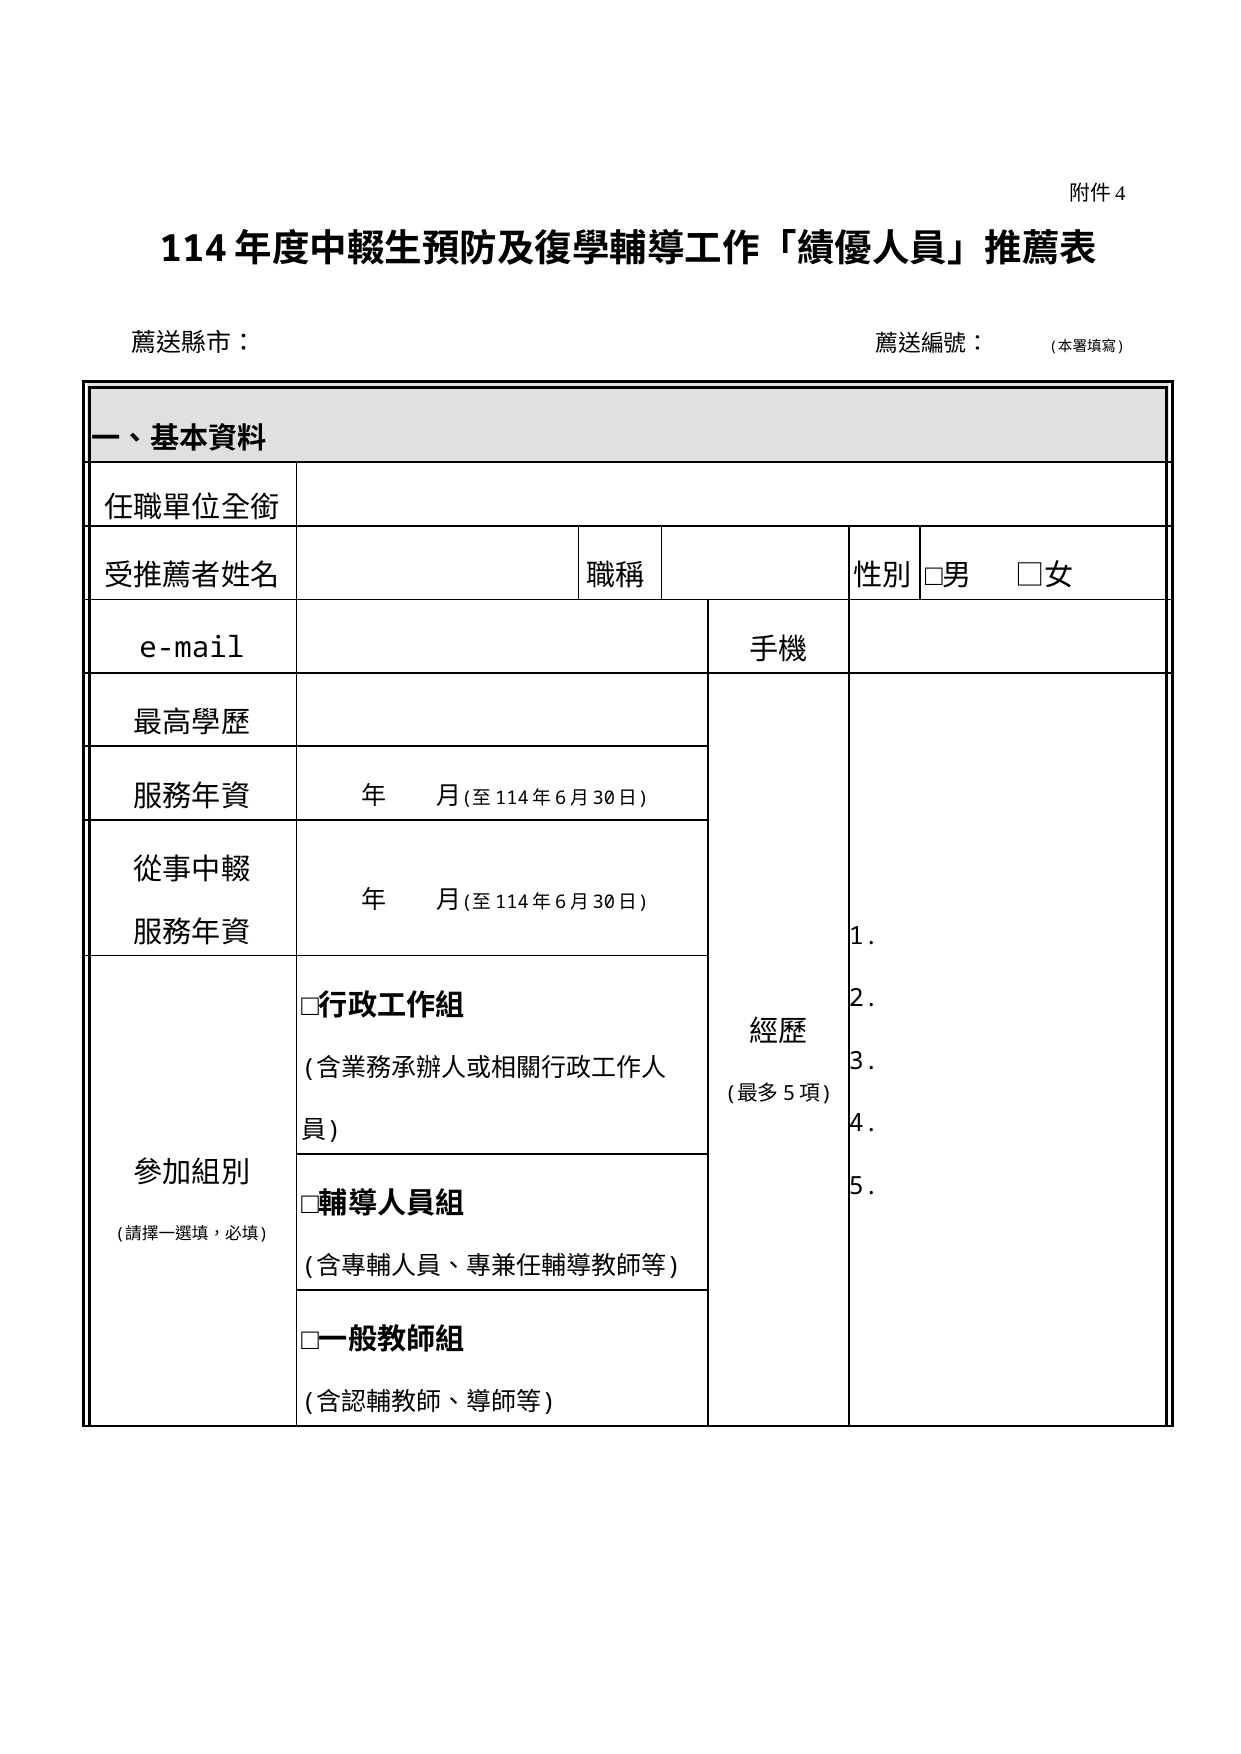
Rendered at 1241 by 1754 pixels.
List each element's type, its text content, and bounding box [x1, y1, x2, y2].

table_cell 年 月(至114年6月30日) [297, 821, 707, 955]
table_cell 性別 [850, 527, 919, 598]
table_cell 受推薦者姓名 [91, 527, 296, 598]
table_cell 從事中輟 服務年資 [91, 821, 296, 955]
table_cell 最高學歷 [91, 674, 296, 745]
text 附件4 [198, 158, 1125, 210]
table_cell 服務年資 [91, 747, 296, 819]
table_cell 手機 [709, 600, 848, 672]
table_cell 參加組別 (請擇一選填，必填) [91, 956, 296, 1425]
table_cell 任職單位全銜 [91, 463, 296, 525]
table_cell [297, 463, 1165, 525]
table_cell □行政工作組 (含業務承辦人或相關行政工作人員) [297, 956, 707, 1153]
table_cell [850, 600, 1165, 672]
table_cell □一般教師組 (含認輔教師、導師等) [297, 1291, 707, 1425]
text 薦送縣市： 薦送編號： (本署填寫) [131, 298, 1125, 361]
table_cell □輔導人員組 (含專輔人員、專兼任輔導教師等) [297, 1155, 707, 1289]
table_cell 經歷 (最多5項) [709, 674, 848, 1425]
table_cell [297, 674, 707, 745]
table_cell □男 ‬ □女‬‬‬‬‬‬‬‬‬‬‬‬‬ [921, 527, 1165, 598]
table_cell 1. 2. 3. 4. 5. [850, 674, 1165, 1425]
text 114年度中輟生預防及復學輔導工作「績優人員」推薦表 [131, 218, 1125, 272]
table_cell [297, 600, 707, 672]
table_cell [297, 527, 578, 598]
table_cell 年 月(至114年6月30日) [297, 747, 707, 819]
table_header 一、基本資料 [87, 383, 1169, 461]
table_cell [662, 527, 848, 598]
table_cell e-mail‬‬‬‬‬‬‬‬‬‬‬‬ [91, 600, 296, 672]
table_cell 職稱 [579, 527, 661, 598]
